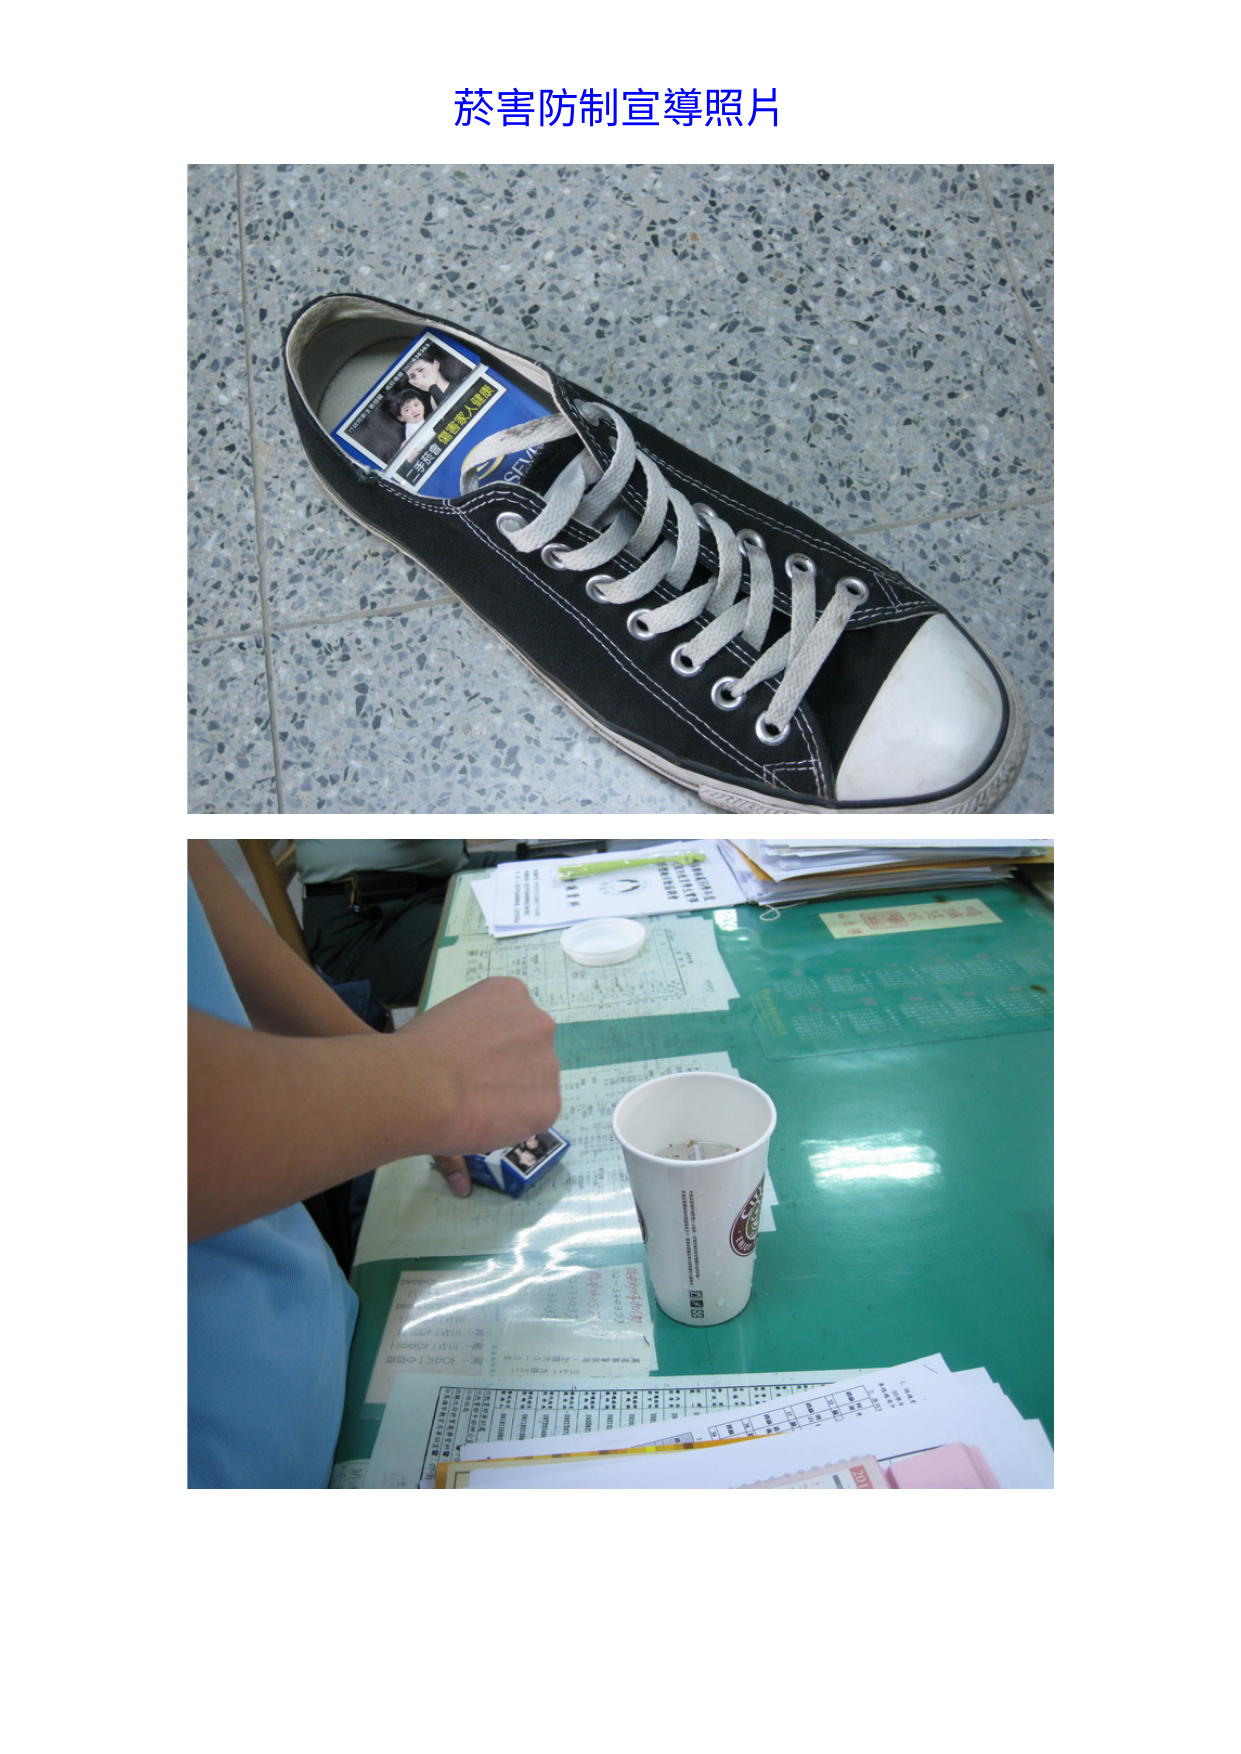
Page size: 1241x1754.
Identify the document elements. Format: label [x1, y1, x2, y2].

picture [187, 164, 1054, 814]
picture [187, 839, 1054, 1489]
